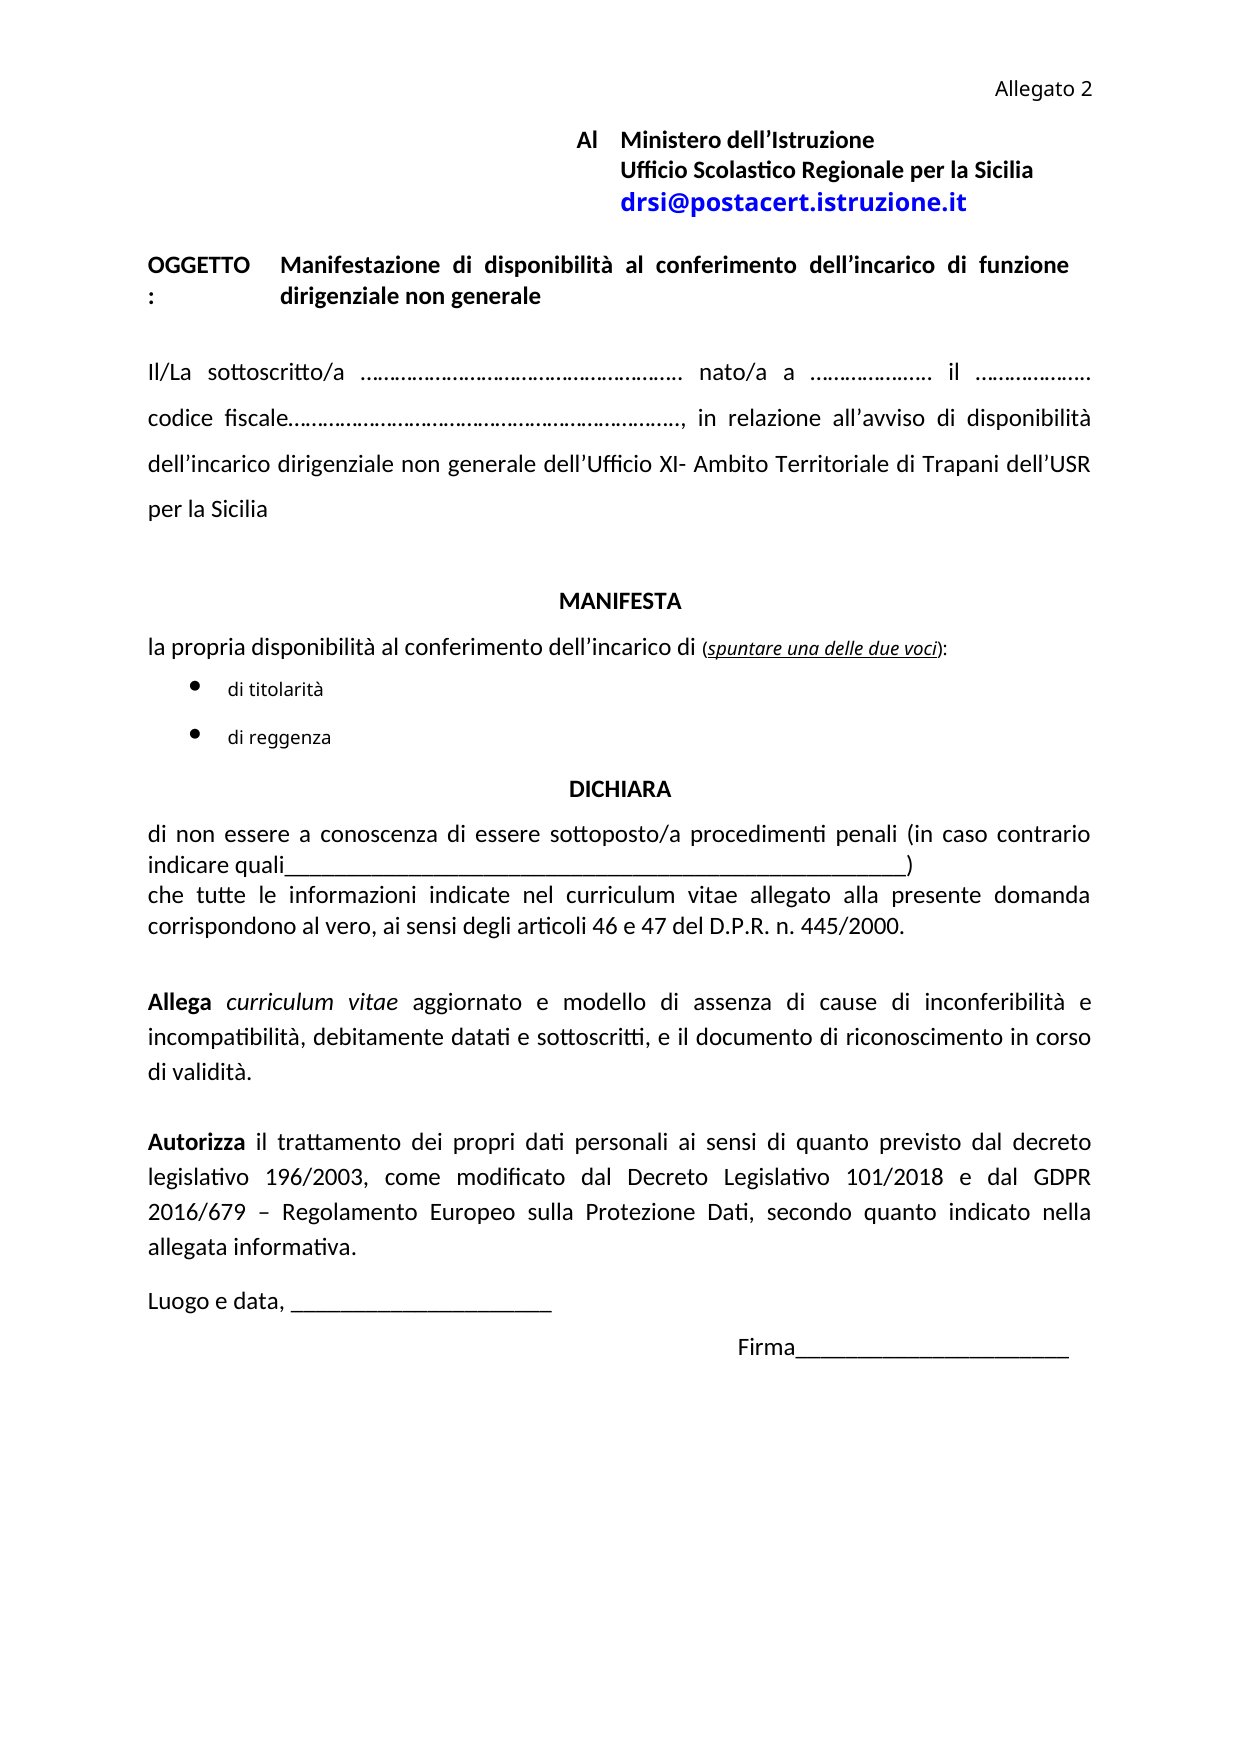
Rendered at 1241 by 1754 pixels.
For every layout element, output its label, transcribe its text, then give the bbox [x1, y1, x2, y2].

text MANIFESTA [148, 585, 1092, 616]
list di reggenza [190, 724, 1092, 751]
table_header OGGETTO: [136, 250, 268, 311]
text di non essere a conoscenza di essere sottoposto/a procedimenti penali (in caso contrario indicare quali__________________________________________________) [148, 818, 1092, 879]
list di titolarità [190, 676, 1092, 703]
table_header Manifestazione di disponibilità al conferimento dell’incarico di funzione dirigenziale non generale [269, 250, 1081, 311]
table_header Al [133, 124, 609, 185]
table_header Ministero dell’Istruzione Ufficio Scolastico Regionale per la Sicilia [609, 124, 1081, 185]
text che tutte le informazioni indicate nel curriculum vitae allegato alla presente domanda corrispondono al vero, ai sensi degli articoli 46 e 47 del D.P.R. n. 445/2000. [148, 879, 1092, 941]
text Il/La sottoscritto/a ……………………………………………….. nato/a a …………….….. il ……………….. codice fiscale………………………………………………………….., in relazione all’avviso di disponibilità dell’incarico dirigenziale non generale dell’Ufficio XI- Ambito Territoriale di Trapani dell’USR per la Sicilia [148, 356, 1092, 524]
table_cell drsi@postacert.istruzione.it [609, 185, 1081, 219]
text la propria disponibilità al conferimento dell’incarico di (spuntare una delle due voci): [148, 631, 1092, 661]
text Firma______________________ [738, 1331, 1093, 1362]
text Autorizza il trattamento dei propri dati personali ai sensi di quanto previsto dal decreto legislativo 196/2003, come modificato dal Decreto Legislativo 101/2018 e dal GDPR 2016/679 – Regolamento Europeo sulla Protezione Dati, secondo quanto indicato nella allegata informativa. [148, 1126, 1092, 1262]
text Luogo e data, _____________________ [148, 1285, 1092, 1316]
text Allega curriculum vitae aggiornato e modello di assenza di cause di inconferibilità e incompatibilità, debitamente datati e sottoscritti, e il documento di riconoscimento in corso di validità. [148, 986, 1092, 1087]
table_cell [133, 185, 609, 219]
text DICHIARA [148, 773, 1092, 803]
